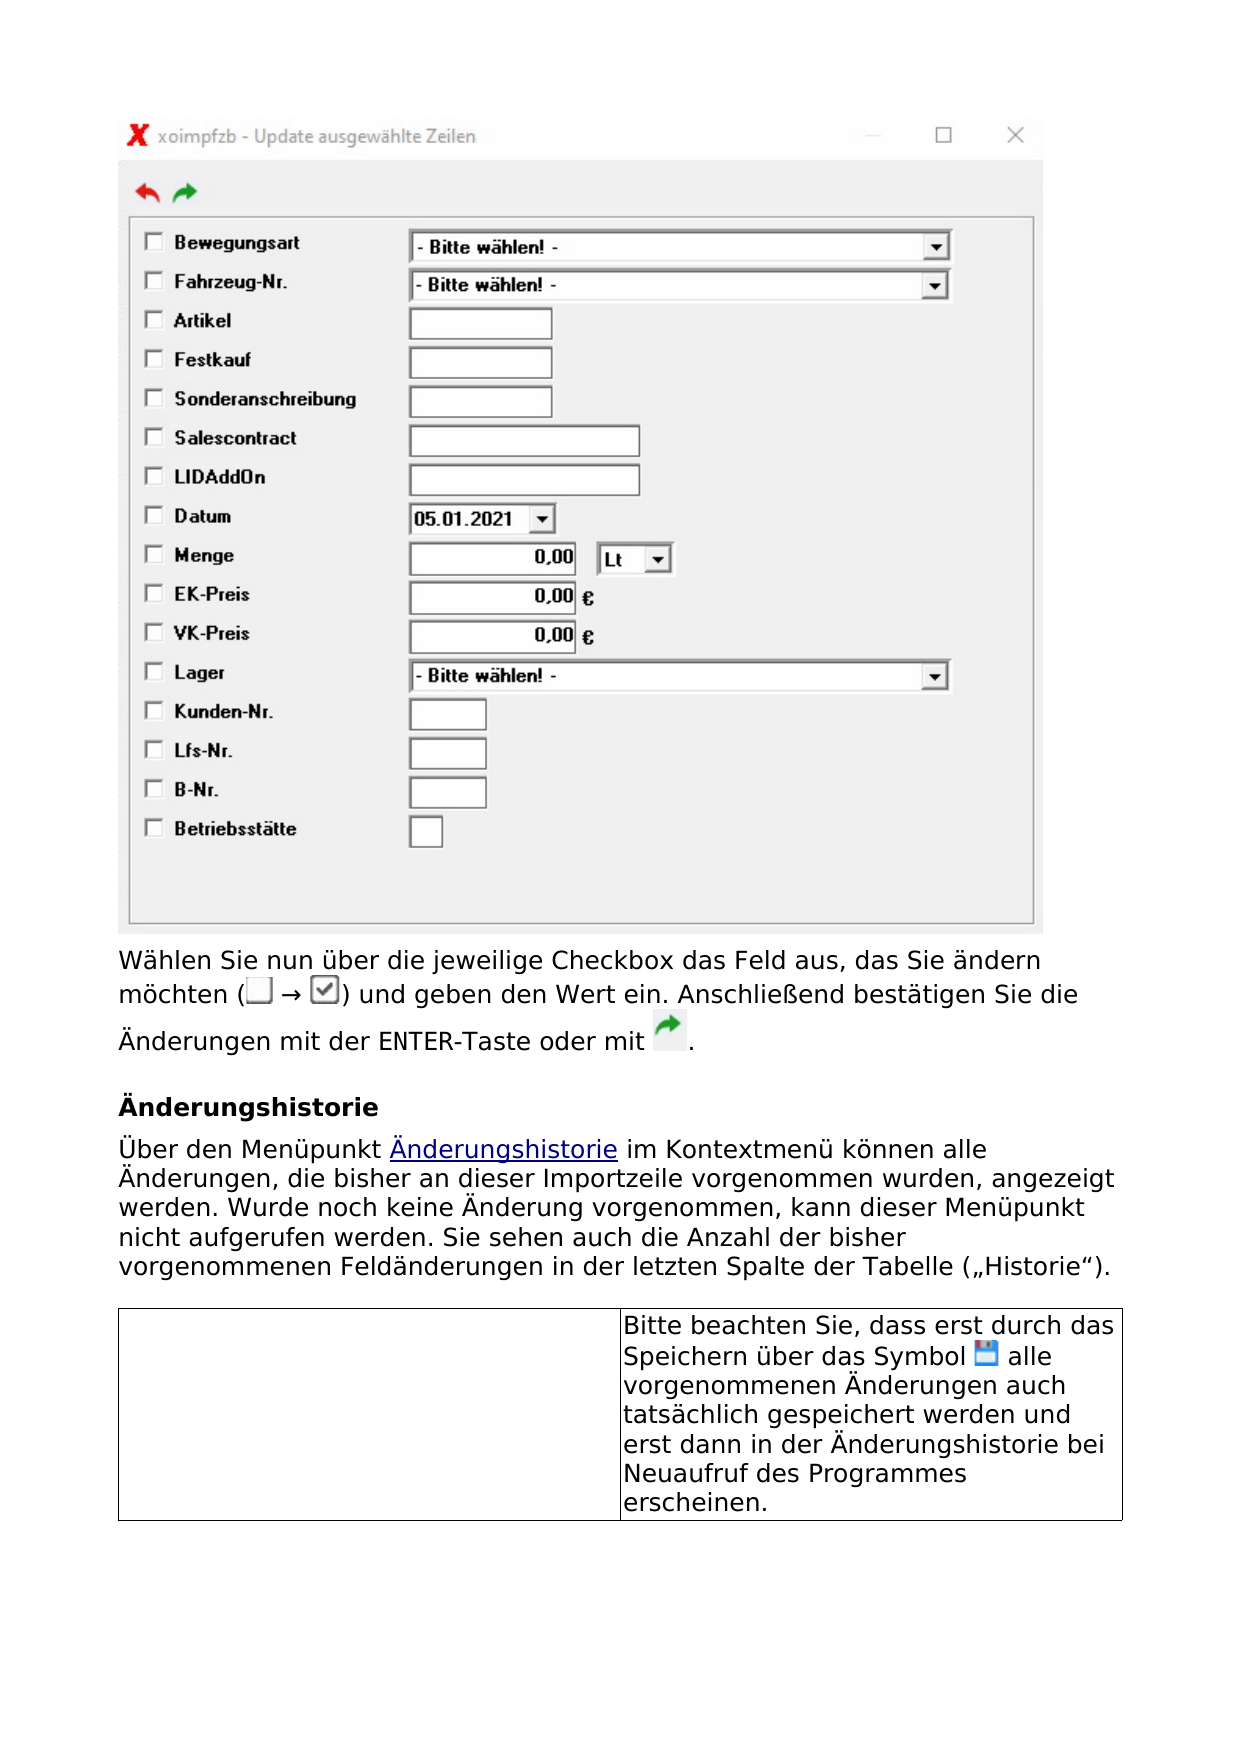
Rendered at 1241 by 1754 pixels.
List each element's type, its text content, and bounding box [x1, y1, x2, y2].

picture [309, 975, 341, 1004]
text Über den Menüpunkt Änderungshistorie im Kontextmenü können alle Änderungen, die bisher an dieser Importzeile vorgenommen wurden, angezeigt werden. Wurde noch keine Änderung vorgenommen, kann dieser Menüpunkt nicht aufgerufen werden. Sie sehen auch die Anzahl der bisher vorgenommenen Feldänderungen in der letzten Spalte der Tabelle („Historie“). [118, 1135, 1122, 1281]
table_header [119, 1309, 620, 1520]
picture [652, 1009, 688, 1051]
picture [246, 977, 273, 1004]
table_header Bitte beachten Sie, dass erst durch das Speichern über das Symbol alle vorgenommenen Änderungen auch tatsächlich gespeichert werden und erst dann in der Änderungshistorie bei Neuaufruf des Programmes erscheinen. [621, 1309, 1122, 1520]
subtitle Änderungshistorie [118, 1093, 1122, 1123]
text Wählen Sie nun über die jeweilige Checkbox das Feld aus, das Sie ändern möchten ( → ) und geben den Wert ein. Anschließend bestätigen Sie die Änderungen mit der ENTER-Taste oder mit . [118, 946, 1122, 1056]
picture [118, 118, 1044, 934]
picture [974, 1340, 1000, 1366]
